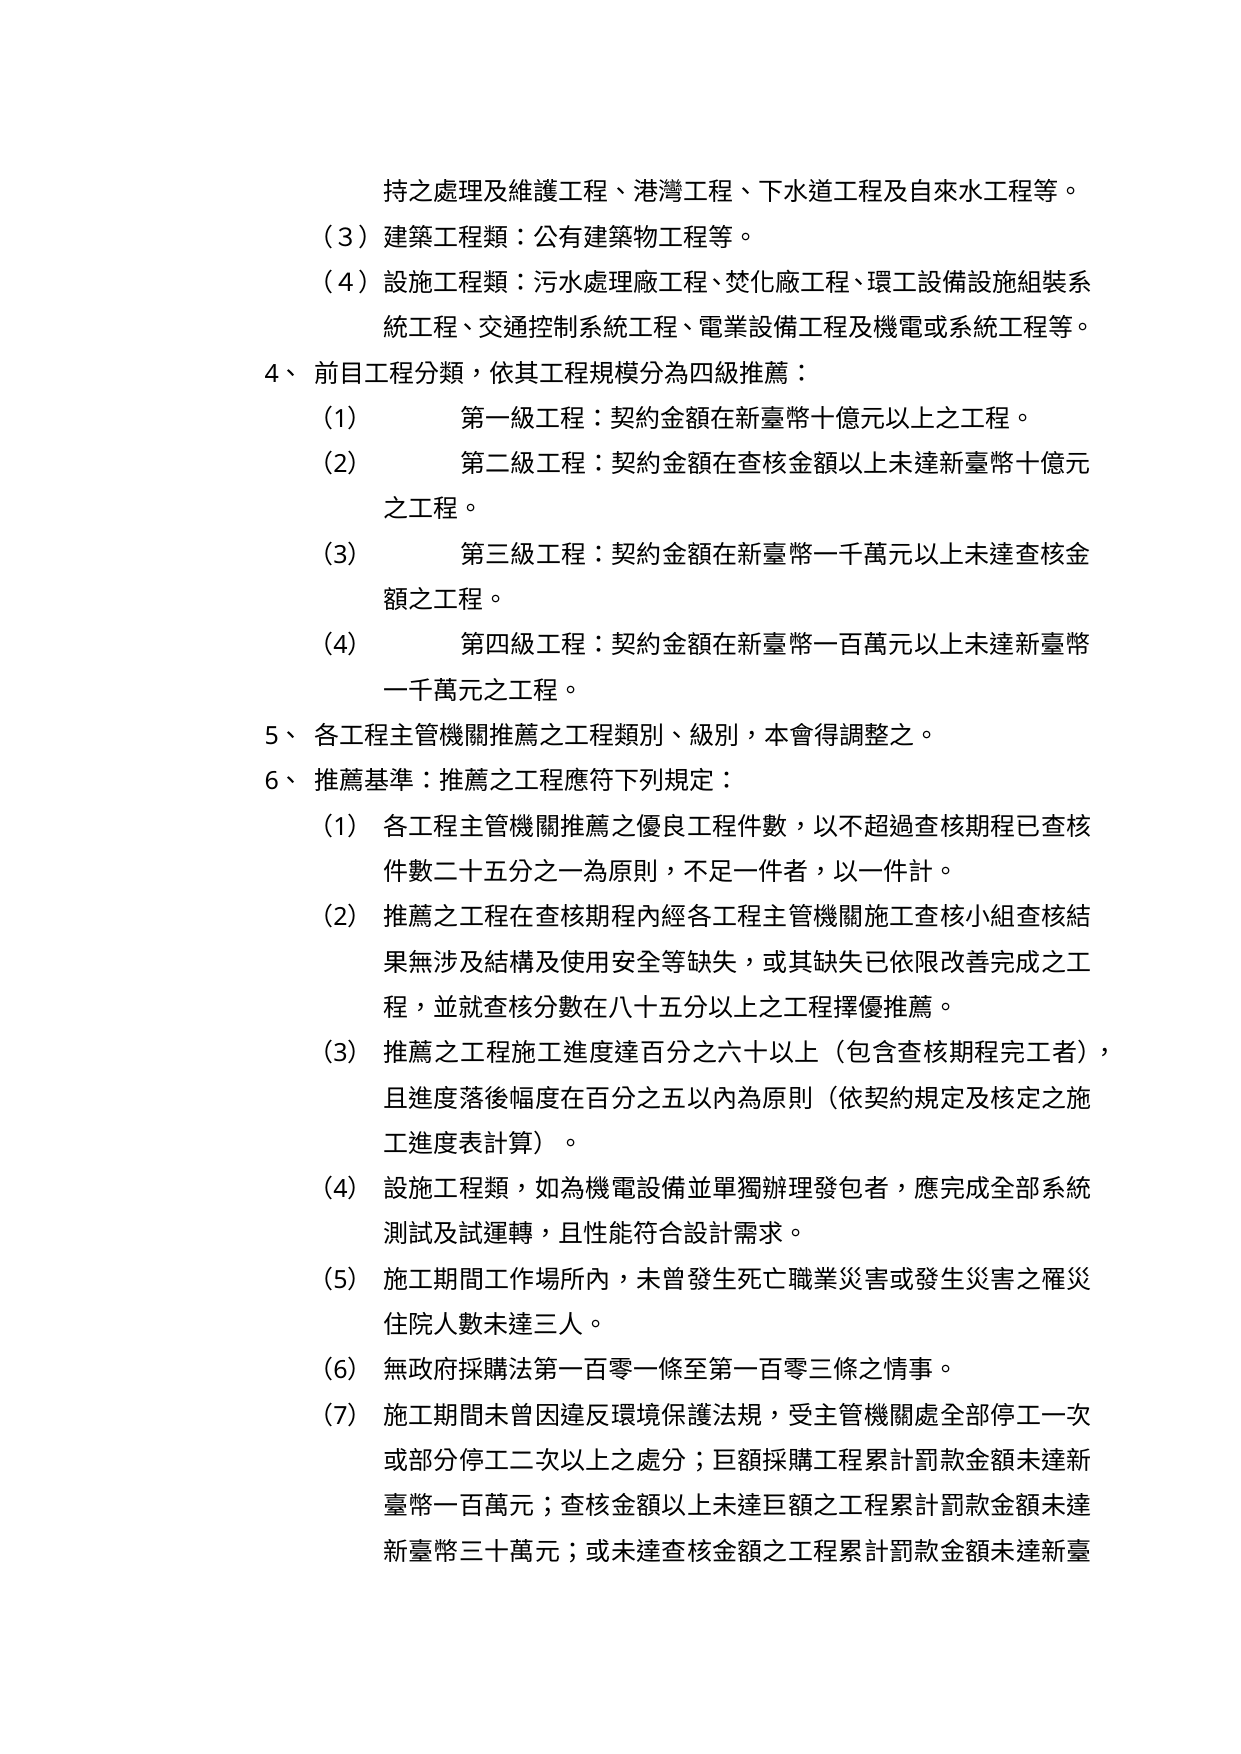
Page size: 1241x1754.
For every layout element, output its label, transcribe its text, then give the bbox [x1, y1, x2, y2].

list 施工期間未曾因違反環境保護法規，受主管機關處全部停工一次或部分停工二次以上之處分；巨額採購工程累計罰款金額未達新臺幣一百萬元；查核金額以上未達巨額之工程累計罰款金額未達新臺幣三十萬元；或未達查核金額之工程累計罰款金額未達新臺 [308, 1395, 1092, 1567]
list 第二級工程：契約金額在查核金額以上未達新臺幣十億元之工程。 [308, 444, 1092, 525]
list 第四級工程：契約金額在新臺幣一百萬元以上未達新臺幣一千萬元之工程。 [308, 625, 1092, 706]
list 施工期間工作場所內，未曾發生死亡職業災害或發生災害之罹災住院人數未達三人。 [308, 1259, 1092, 1341]
list 各工程主管機關推薦之優良工程件數，以不超過查核期程已查核件數二十五分之一為原則，不足一件者，以一件計。 [308, 806, 1092, 888]
text （３）建築工程類：公有建築物工程等。 [308, 217, 1092, 253]
text 持之處理及維護工程、港灣工程、下水道工程及自來水工程等。 [308, 172, 1092, 208]
list 推薦基準：推薦之工程應符下列規定： [264, 761, 1092, 797]
list 推薦之工程施工進度達百分之六十以上（包含查核期程完工者），且進度落後幅度在百分之五以內為原則（依契約規定及核定之施工進度表計算）。 [308, 1033, 1092, 1159]
list 無政府採購法第一百零一條至第一百零三條之情事。 [308, 1350, 1092, 1386]
list 推薦之工程在查核期程內經各工程主管機關施工查核小組查核結果無涉及結構及使用安全等缺失，或其缺失已依限改善完成之工程，並就查核分數在八十五分以上之工程擇優推薦。 [308, 897, 1092, 1024]
list 第一級工程：契約金額在新臺幣十億元以上之工程。 [308, 398, 1092, 434]
list 第三級工程：契約金額在新臺幣一千萬元以上未達查核金額之工程。 [308, 534, 1092, 616]
list 設施工程類，如為機電設備並單獨辦理發包者，應完成全部系統測試及試運轉，且性能符合設計需求。 [308, 1169, 1092, 1250]
list 前目工程分類，依其工程規模分為四級推薦： [264, 353, 1092, 389]
text （４）設施工程類：污水處理廠工程、焚化廠工程、環工設備設施組裝系統工程、交通控制系統工程、電業設備工程及機電或系統工程等。 [308, 262, 1092, 344]
list 各工程主管機關推薦之工程類別、級別，本會得調整之。 [264, 716, 1092, 752]
